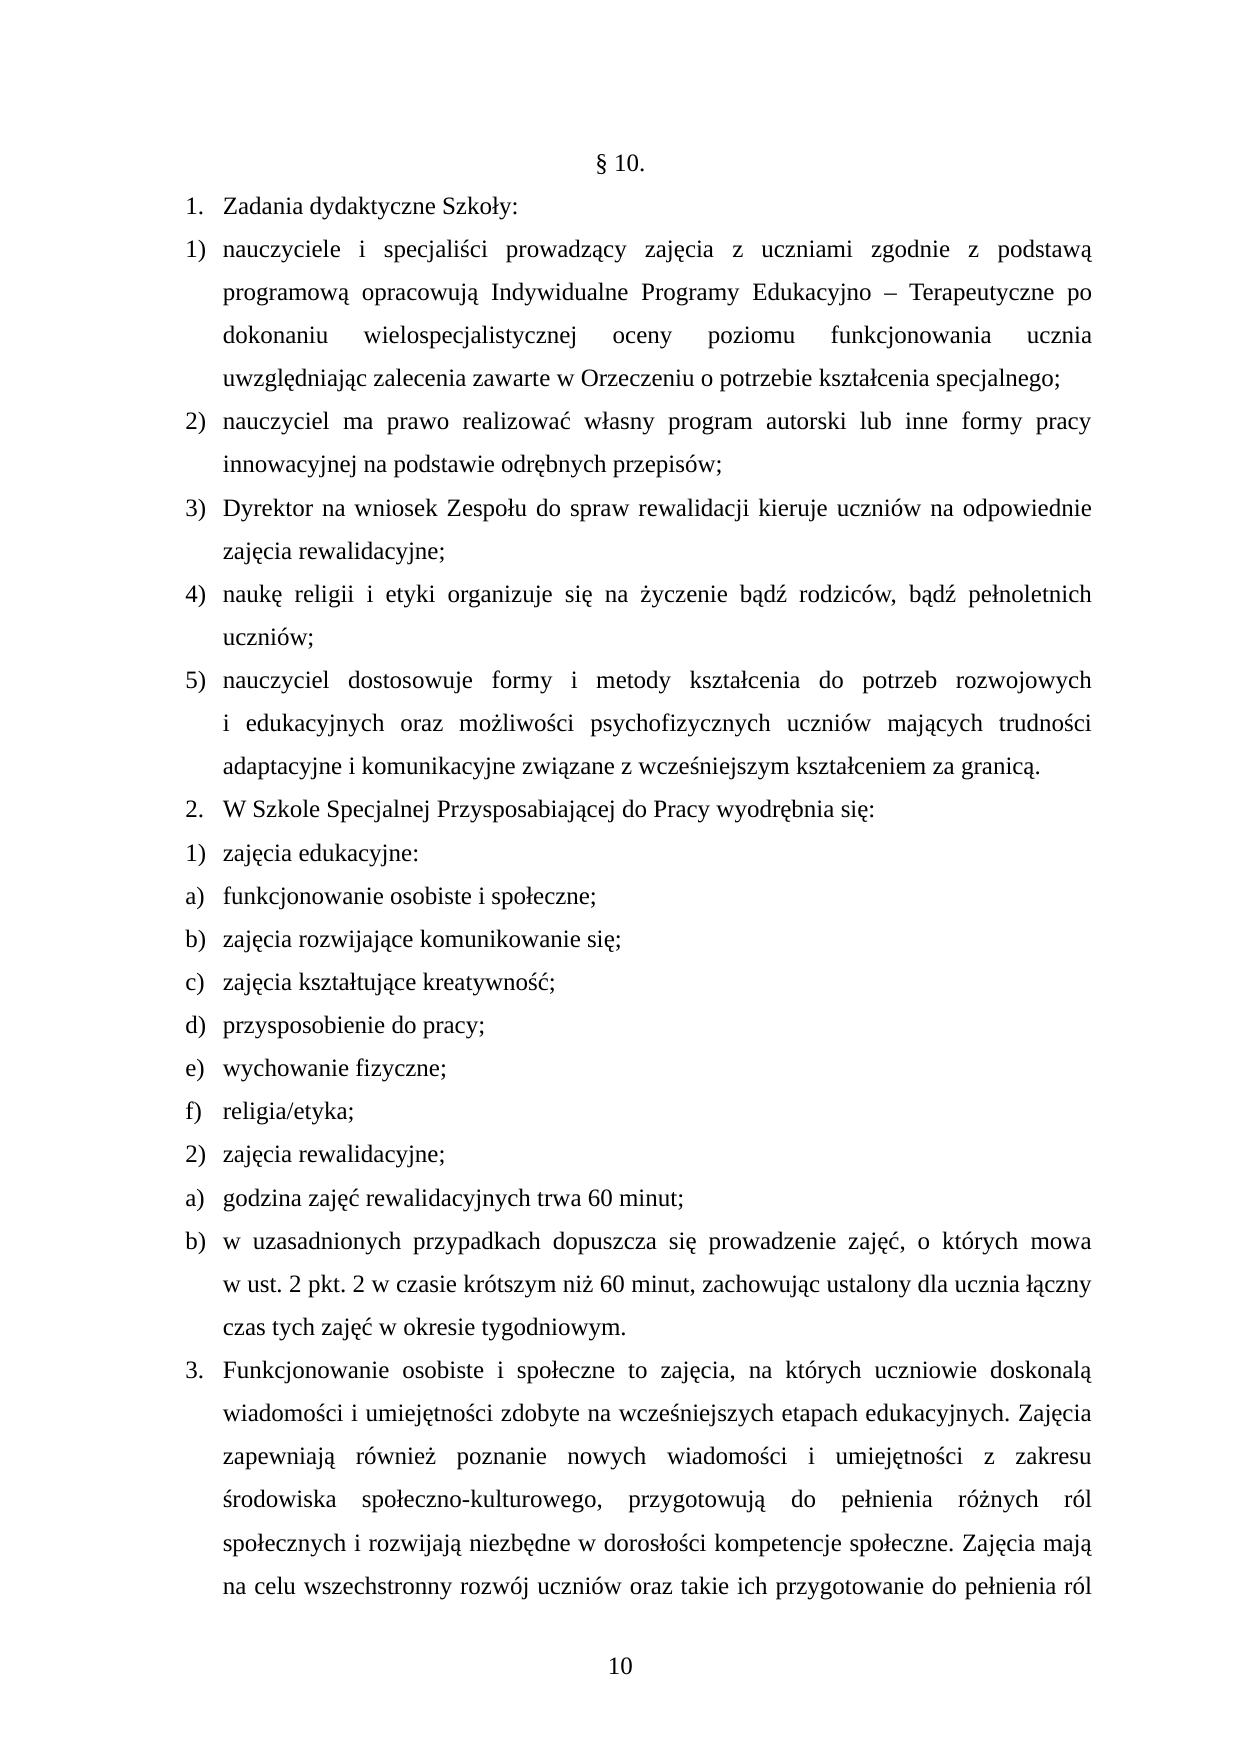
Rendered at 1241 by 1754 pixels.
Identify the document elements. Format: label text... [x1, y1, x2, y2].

list Zadania dydaktyczne Szkoły: [185, 191, 1093, 219]
list W Szkole Specjalnej Przysposabiającej do Pracy wyodrębnia się: [185, 794, 1093, 823]
list zajęcia rewalidacyjne; [185, 1139, 1093, 1168]
list godzina zajęć rewalidacyjnych trwa 60 minut; [185, 1183, 1093, 1211]
list przysposobienie do pracy; [185, 1010, 1093, 1039]
list funkcjonowanie osobiste i społeczne; [185, 881, 1093, 909]
list naukę religii i etyki organizuje się na życzenie bądź rodziców, bądź pełnoletnich uczniów; [185, 579, 1093, 651]
list w uzasadnionych przypadkach dopuszcza się prowadzenie zajęć, o których mowa w ust. 2 pkt. 2 w czasie krótszym niż 60 minut, zachowując ustalony dla ucznia łączny czas tych zajęć w okresie tygodniowym. [185, 1226, 1093, 1341]
list wychowanie fizyczne; [185, 1053, 1093, 1082]
list religia/etyka; [185, 1096, 1093, 1125]
list zajęcia rozwijające komunikowanie się; [185, 924, 1093, 953]
text § 10. [148, 148, 1093, 176]
list Dyrektor na wniosek Zespołu do spraw rewalidacji kieruje uczniów na odpowiednie zajęcia rewalidacyjne; [185, 493, 1093, 564]
list zajęcia edukacyjne: [185, 838, 1093, 866]
list nauczyciele i specjaliści prowadzący zajęcia z uczniami zgodnie z podstawą programową opracowują Indywidualne Programy Edukacyjno – Terapeutyczne po dokonaniu wielospecjalistycznej oceny poziomu funkcjonowania ucznia uwzględniając zalecenia zawarte w Orzeczeniu o potrzebie kształcenia specjalnego; [185, 234, 1093, 392]
list nauczyciel dostosowuje formy i metody kształcenia do potrzeb rozwojowych i edukacyjnych oraz możliwości psychofizycznych uczniów mających trudności adaptacyjne i komunikacyjne związane z wcześniejszym kształceniem za granicą. [185, 665, 1093, 780]
list nauczyciel ma prawo realizować własny program autorski lub inne formy pracy innowacyjnej na podstawie odrębnych przepisów; [185, 406, 1093, 478]
list zajęcia kształtujące kreatywność; [185, 967, 1093, 996]
list Funkcjonowanie osobiste i społeczne to zajęcia, na których uczniowie doskonalą wiadomości i umiejętności zdobyte na wcześniejszych etapach edukacyjnych. Zajęcia zapewniają również poznanie nowych wiadomości i umiejętności z zakresu środowiska społeczno-kulturowego, przygotowują do pełnienia różnych ról społecznych i rozwijają niezbędne w dorosłości kompetencje społeczne. Zajęcia mają na celu wszechstronny rozwój uczniów oraz takie ich przygotowanie do pełnienia ról [185, 1355, 1093, 1599]
